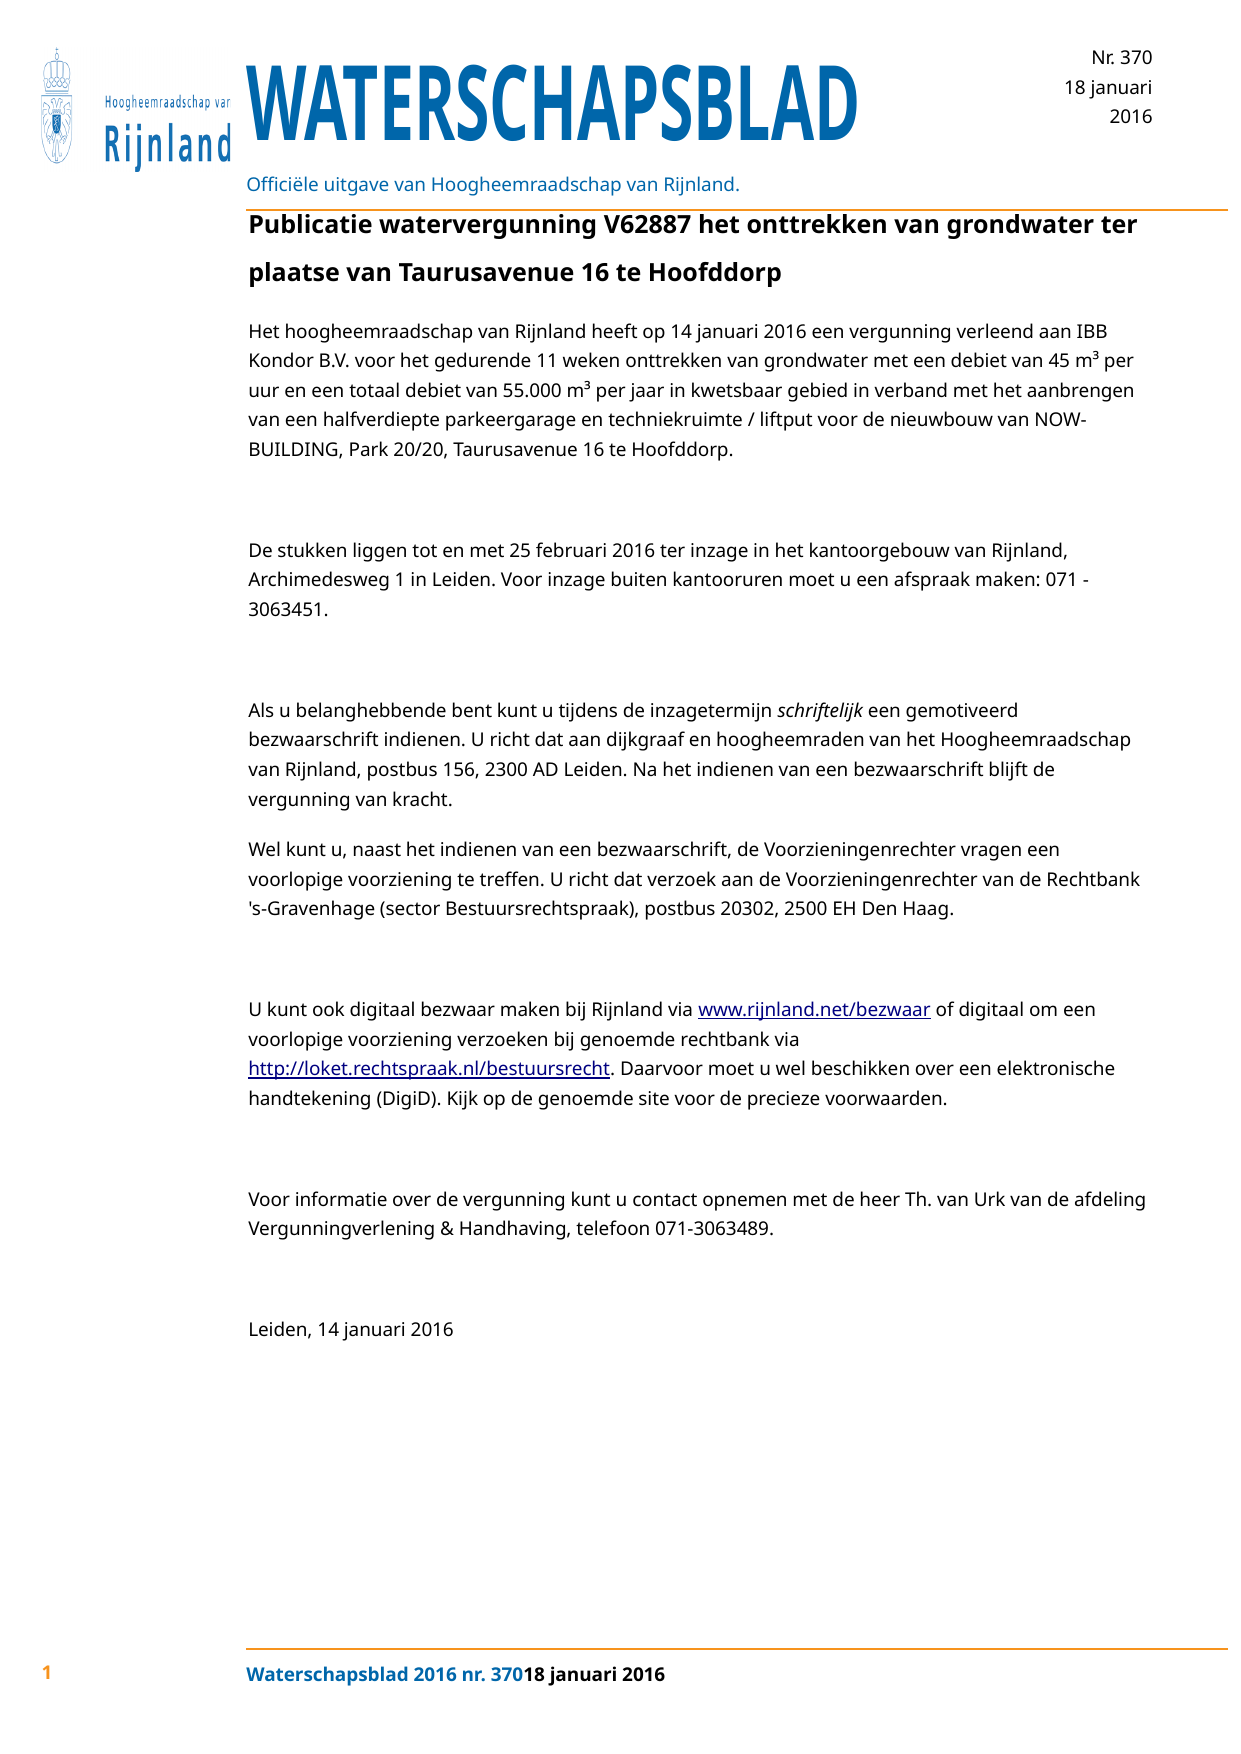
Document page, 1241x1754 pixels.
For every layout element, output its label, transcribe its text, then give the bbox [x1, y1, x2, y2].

text Wel kunt u, naast het indienen van een bezwaarschrift, de Voorzieningenrechter vragen een voorlopige voorziening te treffen. U richt dat verzoek aan de Voorzieningenrechter van de Rechtbank 's-Gravenhage (sector Bestuursrechtspraak), postbus 20302, 2500 EH Den Haag. [248, 836, 1152, 921]
text U kunt ook digitaal bezwaar maken bij Rijnland via www.rijnland.net/bezwaar of digitaal om een voorlopige voorziening verzoeken bij genoemde rechtbank via http://loket.rechtspraak.nl/bestuursrecht. Daarvoor moet u wel beschikken over een elektronische handtekening (DigiD). Kijk op de genoemde site voor de precieze voorwaarden. [248, 996, 1152, 1111]
text Leiden, 14 januari 2016 [248, 1316, 1152, 1342]
text Als u belanghebbende bent kunt u tijdens de inzagetermijn schriftelijk een gemotiveerd bezwaarschrift indienen. U richt dat aan dijkgraaf en hoogheemraden van het Hoogheemraadschap van Rijnland, postbus 156, 2300 AD Leiden. Na het indienen van een bezwaarschrift blijft de vergunning van kracht. [248, 697, 1152, 812]
picture [41, 47, 231, 172]
text Voor informatie over de vergunning kunt u contact opnemen met de heer Th. van Urk van de afdeling Vergunningverlening & Handhaving, telefoon 071-3063489. [248, 1186, 1152, 1241]
text Publicatie watervergunning V62887 het onttrekken van grondwater ter plaatse van Taurusavenue 16 te Hoofddorp [248, 211, 1152, 288]
text De stukken liggen tot en met 25 februari 2016 ter inzage in het kantoorgebouw van Rijnland, Archimedesweg 1 in Leiden. Voor inzage buiten kantooruren moet u een afspraak maken: 071 - 3063451. [248, 537, 1152, 622]
text Het hoogheemraadschap van Rijnland heeft op 14 januari 2016 een vergunning verleend aan IBB Kondor B.V. voor het gedurende 11 weken onttrekken van grondwater met een debiet van 45 m³ per uur en een totaal debiet van 55.000 m³ per jaar in kwetsbaar gebied in verband met het aanbrengen van een halfverdiepte parkeergarage en techniekruimte / liftput voor de nieuwbouw van NOW-BUILDING, Park 20/20, Taurusavenue 16 te Hoofddorp. [248, 318, 1152, 462]
